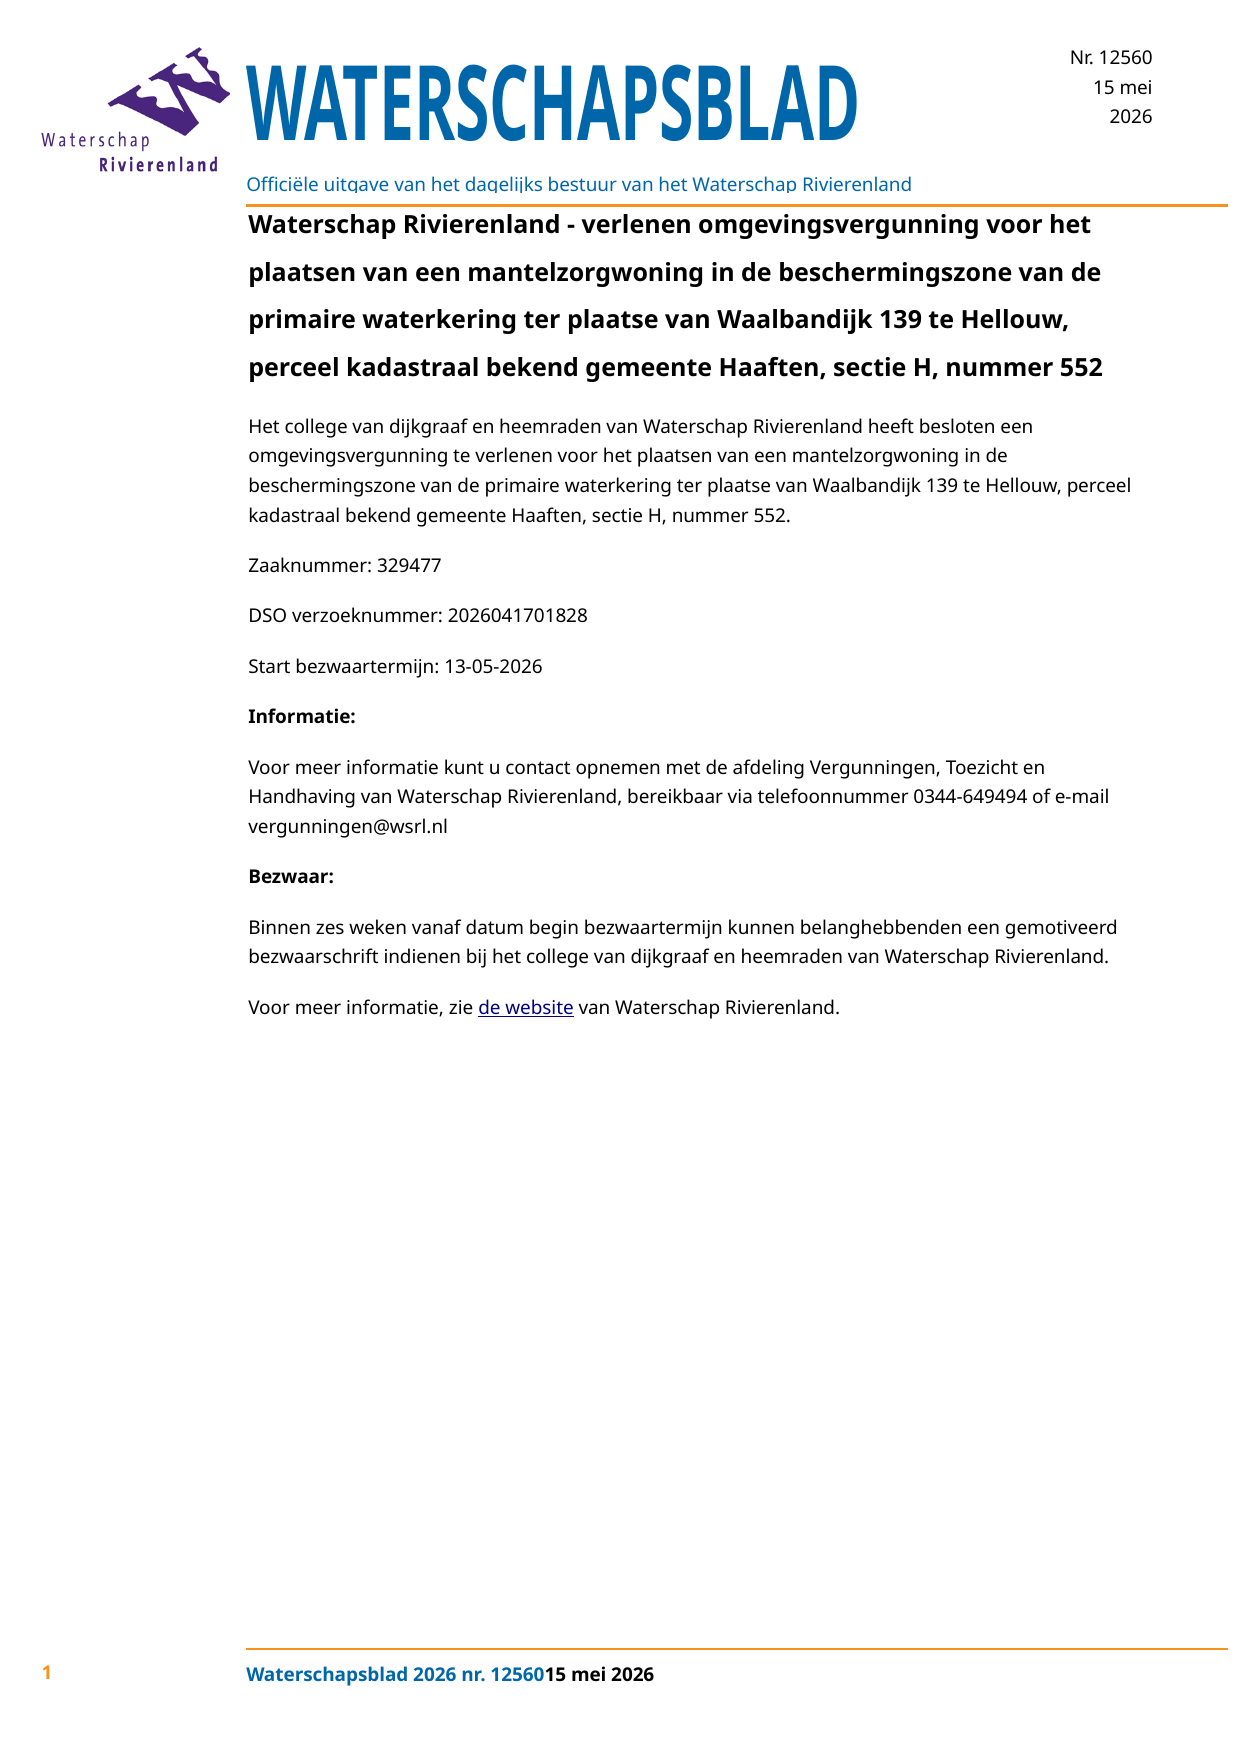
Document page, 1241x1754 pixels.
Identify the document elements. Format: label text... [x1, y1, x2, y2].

text Start bezwaartermijn: 13-05-2026 [248, 653, 1152, 679]
text Informatie: [248, 703, 1152, 729]
text Waterschap Rivierenland - verlenen omgevingsvergunning voor het plaatsen van een mantelzorgwoning in de beschermingszone van de primaire waterkering ter plaatse van Waalbandijk 139 te Hellouw, perceel kadastraal bekend gemeente Haaften, sectie H, nummer 552 [248, 207, 1152, 384]
text Voor meer informatie, zie de website van Waterschap Rivierenland. [248, 994, 1152, 1020]
text Bezwaar: [248, 863, 1152, 889]
text Het college van dijkgraaf en heemraden van Waterschap Rivierenland heeft besloten een omgevingsvergunning te verlenen voor het plaatsen van een mantelzorgwoning in de beschermingszone van de primaire waterkering ter plaatse van Waalbandijk 139 te Hellouw, perceel kadastraal bekend gemeente Haaften, sectie H, nummer 552. [248, 413, 1152, 528]
text Binnen zes weken vanaf datum begin bezwaartermijn kunnen belanghebbenden een gemotiveerd bezwaarschrift indienen bij het college van dijkgraaf en heemraden van Waterschap Rivierenland. [248, 914, 1152, 969]
text DSO verzoeknummer: 2026041701828 [248, 603, 1152, 628]
text Zaaknummer: 329477 [248, 552, 1152, 578]
picture [41, 47, 231, 172]
text Voor meer informatie kunt u contact opnemen met de afdeling Vergunningen, Toezicht en Handhaving van Waterschap Rivierenland, bereikbaar via telefoonnummer 0344-649494 of e-mail vergunningen@wsrl.nl [248, 754, 1152, 839]
